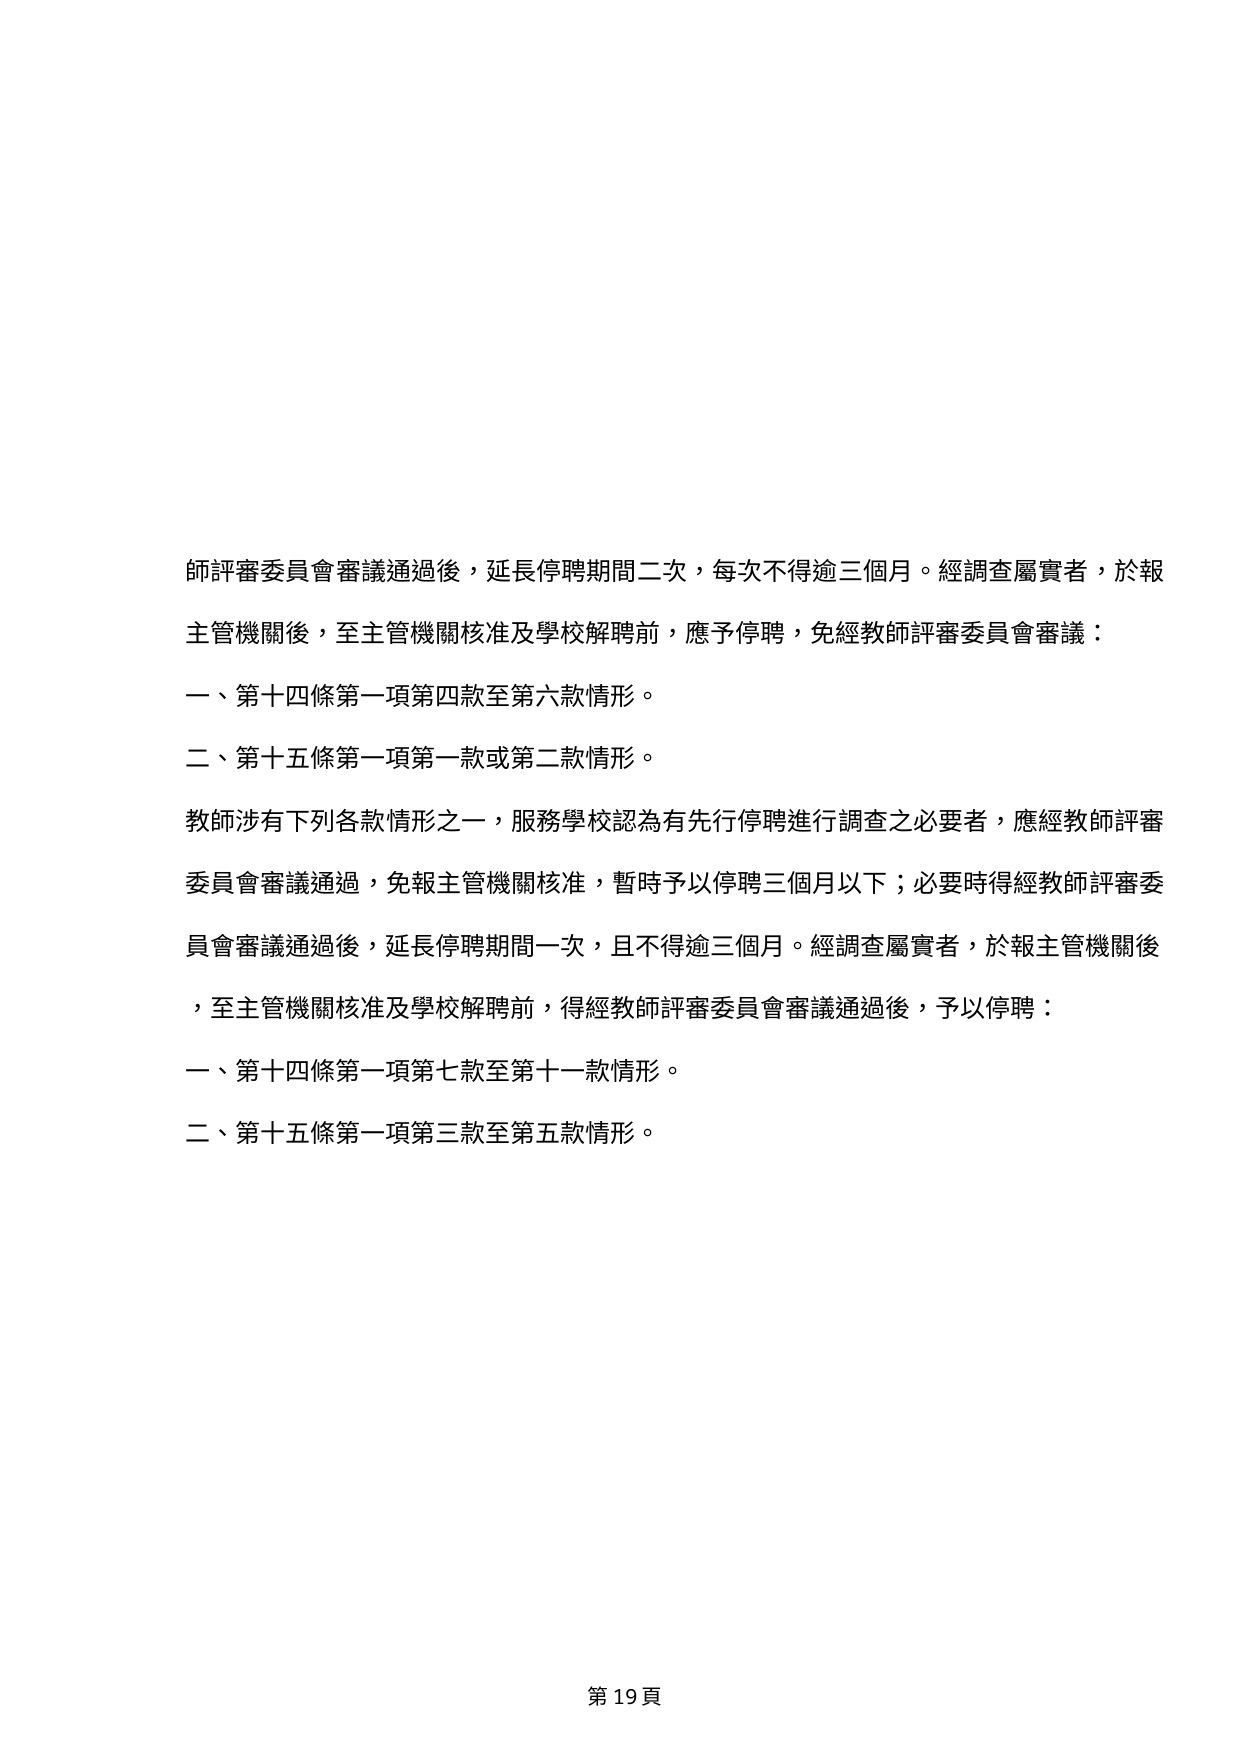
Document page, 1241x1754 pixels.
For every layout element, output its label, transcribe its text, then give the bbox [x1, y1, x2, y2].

text 二、第十五條第一項第三款至第五款情形。 [185, 1090, 1165, 1152]
text ，至主管機關核准及學校解聘前，得經教師評審委員會審議通過後，予以停聘： [185, 965, 1165, 1027]
text 二、第十五條第一項第一款或第二款情形。 [185, 715, 1165, 777]
text 師評審委員會審議通過後，延長停聘期間二次，每次不得逾三個月。經調查屬實者，於報主管機關後，至主管機關核准及學校解聘前，應予停聘，免經教師評審委員會審議： [85, 527, 1165, 652]
text 一、第十四條第一項第七款至第十一款情形。 [185, 1027, 1165, 1090]
text 教師涉有下列各款情形之一，服務學校認為有先行停聘進行調查之必要者，應經教師評審委員會審議通過，免報主管機關核准，暫時予以停聘三個月以下；必要時得經教師評審委員會審議通過後，延長停聘期間一次，且不得逾三個月。經調查屬實者，於報主管機關後 [185, 777, 1165, 965]
text 一、第十四條第一項第四款至第六款情形。 [185, 652, 1165, 715]
